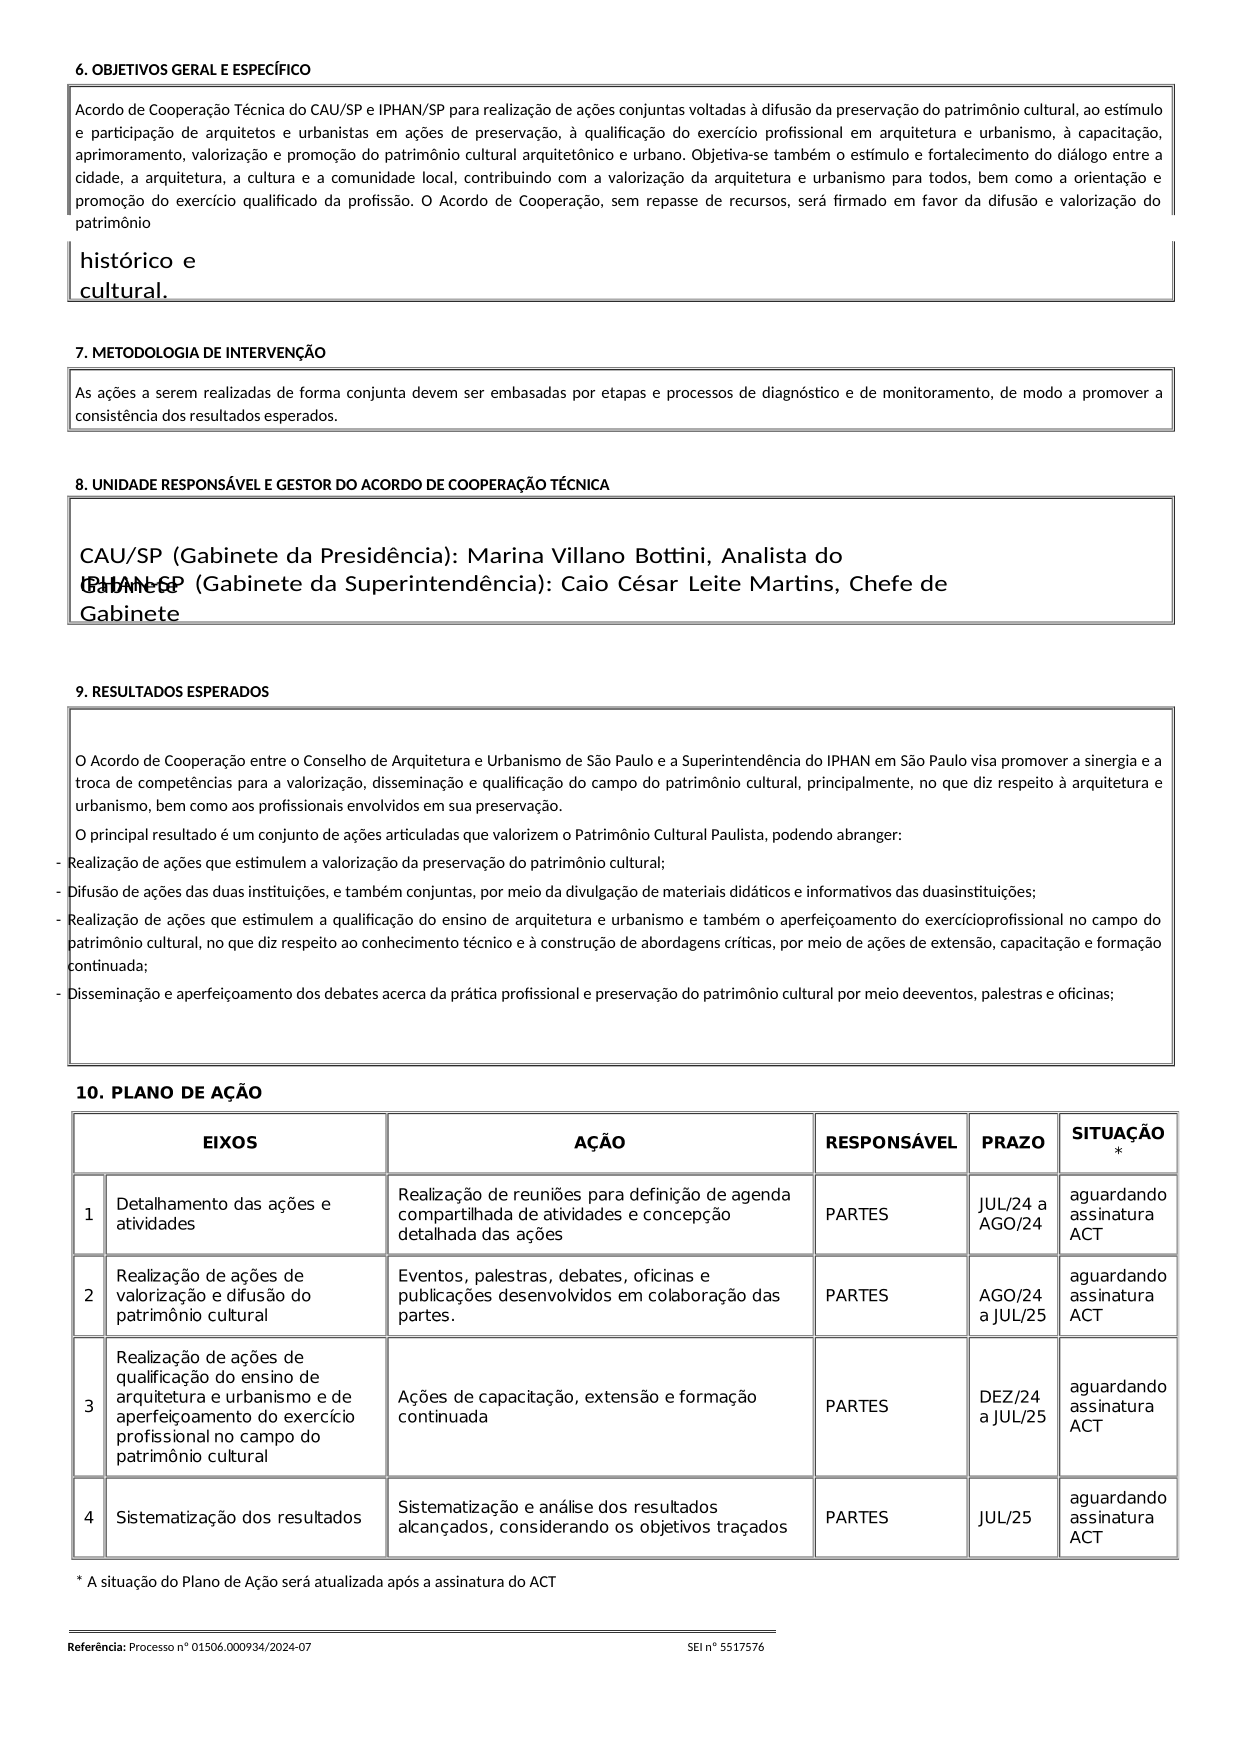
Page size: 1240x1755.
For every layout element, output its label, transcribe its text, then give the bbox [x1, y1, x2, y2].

text O principal resultado é um conjunto de ações articuladas que valorizem o Patrimônio Cultural Paulista, podendo abranger: ​ [75, 824, 1164, 844]
list Realização de ações que estimulem a qualificação do ensino de arquitetura e urbanismo e também o aperfeiçoamento do exercícioprofissional no campo do patrimônio cultural, no que diz respeito ao conhecimento técnico e à construção de abordagens críticas, por meio de ações de extensão, capacitação e formação continuada; ​ [71, 909, 1164, 975]
list Realização de ações que estimulem a valorização da preservação do patrimônio cultural; ​ [71, 852, 1164, 873]
subtitle 7. METODOLOGIA DE INTERVENÇÃO [75, 342, 848, 362]
text O Acordo de Cooperação entre o Conselho de Arquitetura e Urbanismo de São Paulo e a Superintendência do IPHAN em São Paulo visa promover a sinergia e a troca de competências para a valorização, disseminação e qualificação do campo do patrimônio cultural, principalmente, no que diz respeito à arquitetura e urbanismo, bem como aos profissionais envolvidos em sua preservação. ​ [75, 750, 1164, 816]
text * A situação do Plano de Ação será atualizada após a assinatura do ACT [75, 1572, 1164, 1592]
list Difusão de ações das duas instituições, e também conjuntas, por meio da divulgação de materiais didáticos e informativos das duasinstituições; ​ [71, 881, 1164, 901]
list Disseminação e aperfeiçoamento dos debates acerca da prática profissional e preservação do patrimônio cultural por meio deeventos, palestras e oficinas; ​ [71, 983, 1164, 1004]
subtitle 6. OBJETIVOS GERAL E ESPECÍFICO [75, 59, 848, 79]
subtitle 9. RESULTADOS ESPERADOS [75, 682, 848, 702]
text As ações a serem realizadas de forma conjunta devem ser embasadas por etapas e processos de diagnóstico e de monitoramento, de modo a promover a consistência dos resultados esperados. [75, 382, 1164, 426]
text Acordo de Cooperação Técnica do CAU/SP e IPHAN/SP para realização de ações conjuntas voltadas à difusão da preservação do patrimônio cultural, ao estímulo e participação de arquitetos e urbanistas em ações de preservação, à qualificação do exercício profissional em arquitetura e urbanismo, à capacitação, aprimoramento, valorização e promoção do patrimônio cultural arquitetônico e urbano. Objetiva-se também o estímulo e fortalecimento do diálogo entre a cidade, a arquitetura, a cultura e a comunidade local, contribuindo com a valorização da arquitetura e urbanismo para todos, bem como a orientação e promoção do exercício qualificado da profissão. O Acordo de Cooperação, sem repasse de recursos, será firmado em favor da difusão e valorização do patrimônio [75, 99, 1164, 233]
subtitle 8. UNIDADE RESPONSÁVEL E GESTOR DO ACORDO DE COOPERAÇÃO TÉCNICA [75, 474, 848, 494]
text Referência: Processo nº 01506.000934/2024-07 SEI nº 5517576 [67, 1640, 1164, 1655]
